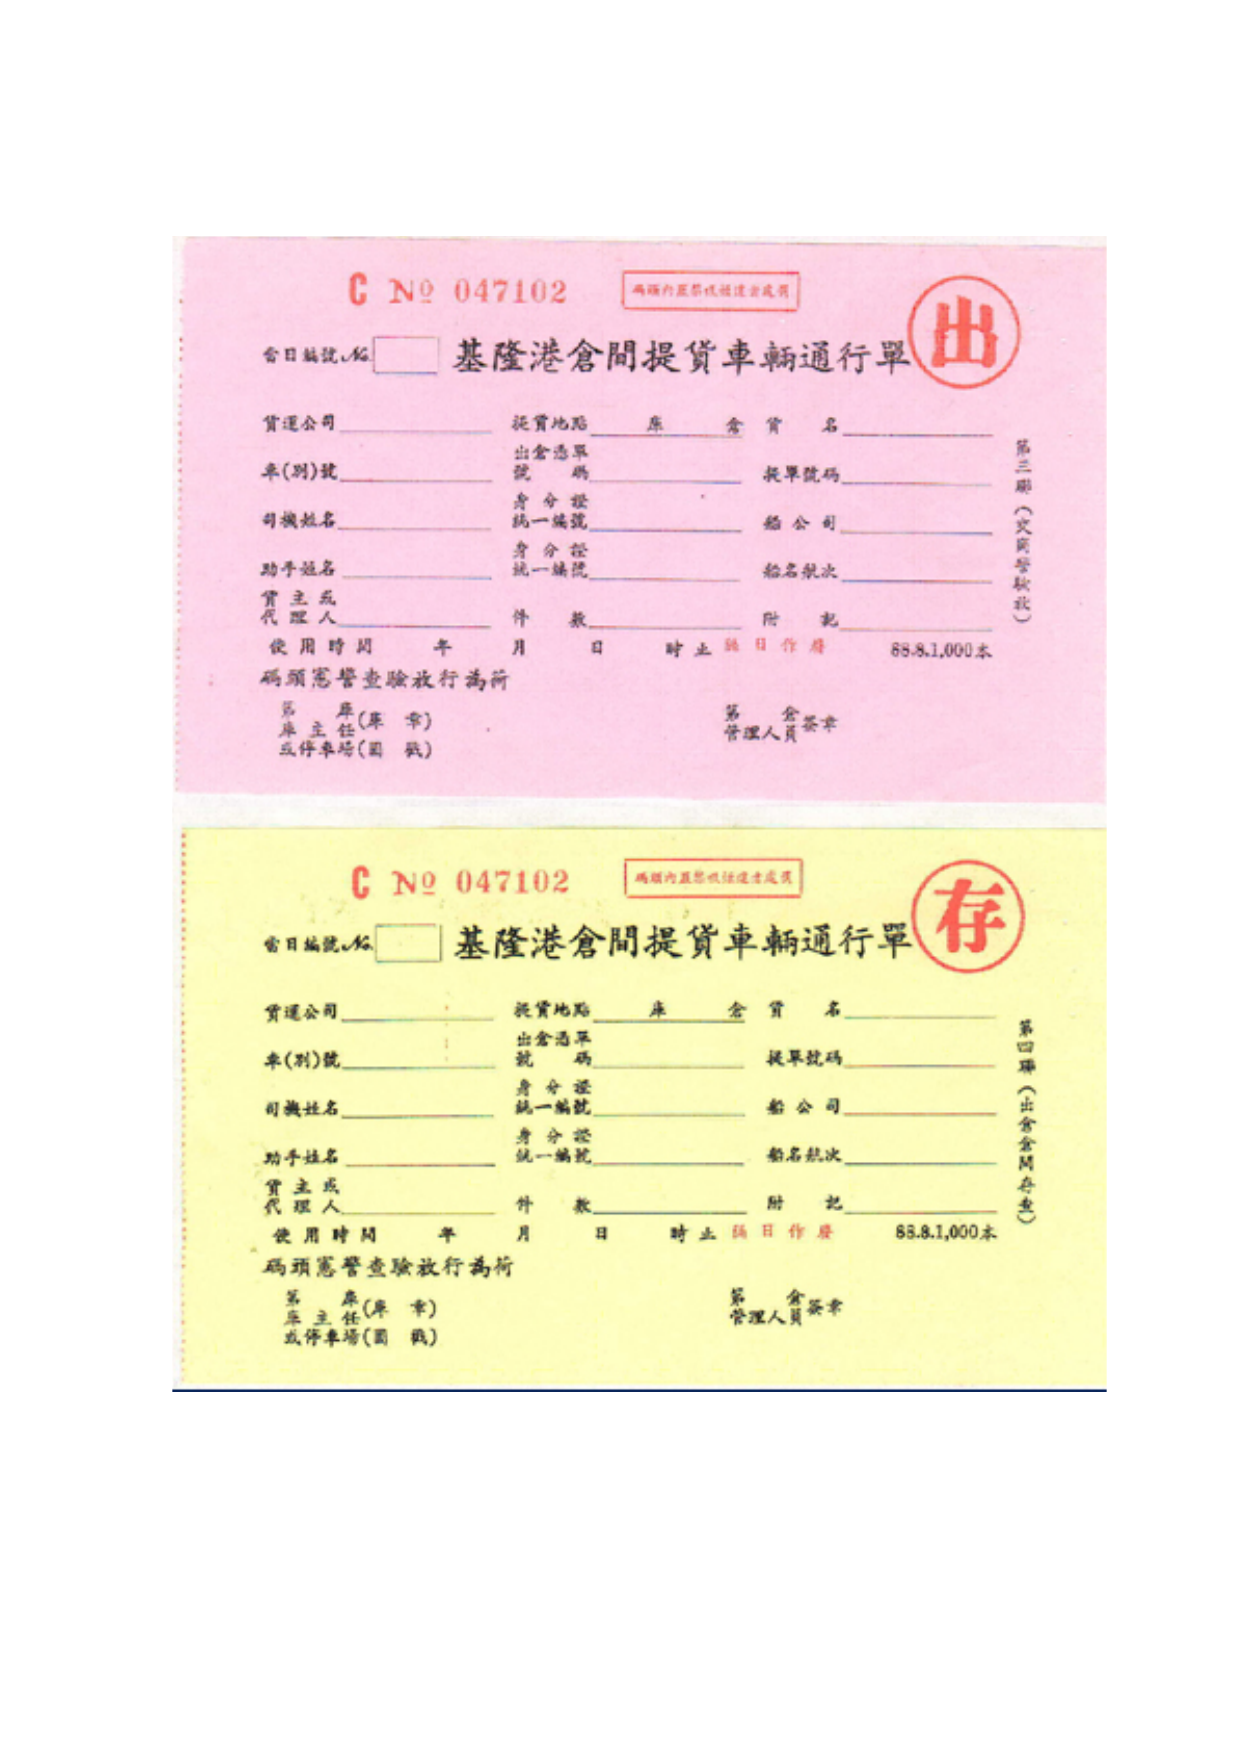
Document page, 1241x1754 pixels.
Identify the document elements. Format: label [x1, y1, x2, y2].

picture [172, 236, 1107, 1392]
